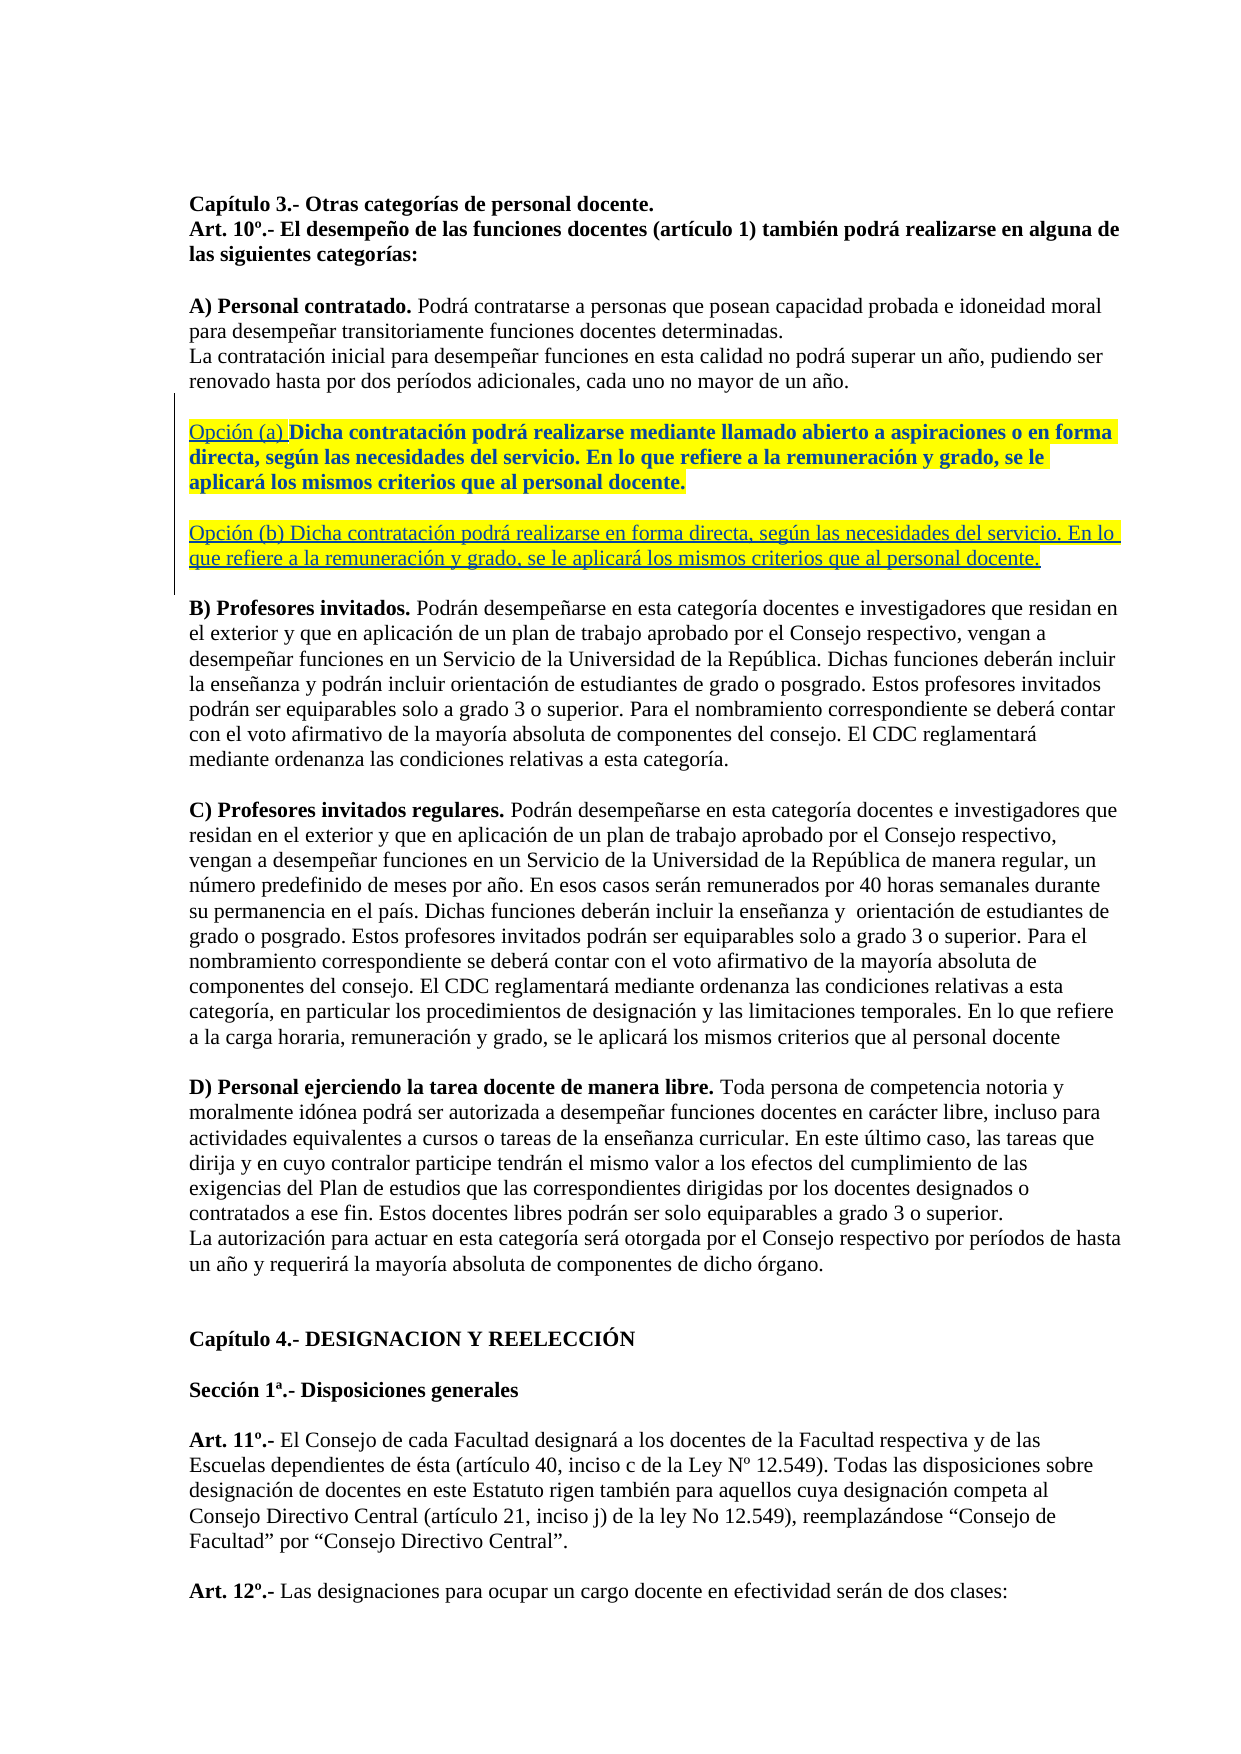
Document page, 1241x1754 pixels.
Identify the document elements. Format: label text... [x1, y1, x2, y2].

text Art. 11º.- El Consejo de cada Facultad designará a los docentes de la Facultad respectiva y de las Escuelas dependientes de ésta (artículo 40, inciso c de la Ley Nº 12.549). Todas las disposiciones sobre designación de docentes en este Estatuto rigen también para aquellos cuya designación competa al Consejo Directivo Central (artículo 21, inciso j) de la ley No 12.549), reemplazándose “Consejo de Facultad” por “Consejo Directivo Central”. [189, 1427, 1122, 1553]
text Opción (a) Dicha contratación podrá realizarse mediante llamado abierto a aspiraciones o en forma directa, según las necesidades del servicio. En lo que refiere a la remuneración y grado, se le aplicará los mismos criterios que al personal docente. [189, 419, 1122, 494]
text La contratación inicial para desempeñar funciones en esta calidad no podrá superar un año, pudiendo ser renovado hasta por dos períodos adicionales, cada uno no mayor de un año. [189, 343, 1122, 393]
text A) Personal contratado. Podrá contratarse a personas que posean capacidad probada e idoneidad moral para desempeñar transitoriamente funciones docentes determinadas. [189, 293, 1122, 343]
text Sección 1ª.- Disposiciones generales [189, 1377, 1122, 1402]
text Opción (b) Dicha contratación podrá realizarse en forma directa, según las necesidades del servicio. En lo que refiere a la remuneración y grado, se le aplicará los mismos criterios que al personal docente. [189, 519, 1122, 570]
text C) Profesores invitados regulares. Podrán desempeñarse en esta categoría docentes e investigadores que residan en el exterior y que en aplicación de un plan de trabajo aprobado por el Consejo respectivo, vengan a desempeñar funciones en un Servicio de la Universidad de la República de manera regular, un número predefinido de meses por año. En esos casos serán remunerados por 40 horas semanales durante su permanencia en el país. Dichas funciones deberán incluir la enseñanza y orientación de estudiantes de grado o posgrado. Estos profesores invitados podrán ser equiparables solo a grado 3 o superior. Para el nombramiento correspondiente se deberá contar con el voto afirmativo de la mayoría absoluta de componentes del consejo. El CDC reglamentará mediante ordenanza las condiciones relativas a esta categoría, en particular los procedimientos de designación y las limitaciones temporales. En lo que refiere a la carga horaria, remuneración y grado, se le aplicará los mismos criterios que al personal docente [189, 797, 1122, 1049]
text Capítulo 4.- DESIGNACION Y REELECCIÓN [189, 1326, 1122, 1351]
text Art. 10º.- El desempeño de las funciones docentes (artículo 1) también podrá realizarse en alguna de las siguientes categorías: [189, 216, 1122, 266]
text B) Profesores invitados. Podrán desempeñarse en esta categoría docentes e investigadores que residan en el exterior y que en aplicación de un plan de trabajo aprobado por el Consejo respectivo, vengan a desempeñar funciones en un Servicio de la Universidad de la República. Dichas funciones deberán incluir la enseñanza y podrán incluir orientación de estudiantes de grado o posgrado. Estos profesores invitados podrán ser equiparables solo a grado 3 o superior. Para el nombramiento correspondiente se deberá contar con el voto afirmativo de la mayoría absoluta de componentes del consejo. El CDC reglamentará mediante ordenanza las condiciones relativas a esta categoría. [189, 595, 1122, 772]
text Art. 12º.- Las designaciones para ocupar un cargo docente en efectividad serán de dos clases: [189, 1578, 1122, 1603]
text Capítulo 3.- Otras categorías de personal docente. [189, 191, 1122, 216]
text D) Personal ejerciendo la tarea docente de manera libre. Toda persona de competencia notoria y moralmente idónea podrá ser autorizada a desempeñar funciones docentes en carácter libre, incluso para actividades equivalentes a cursos o tareas de la enseñanza curricular. En este último caso, las tareas que dirija y en cuyo contralor participe tendrán el mismo valor a los efectos del cumplimiento de las exigencias del Plan de estudios que las correspondientes dirigidas por los docentes designados o contratados a ese fin. Estos docentes libres podrán ser solo equiparables a grado 3 o superior. [189, 1074, 1122, 1225]
text La autorización para actuar en esta categoría será otorgada por el Consejo respectivo por períodos de hasta un año y requerirá la mayoría absoluta de componentes de dicho órgano. [189, 1225, 1122, 1276]
